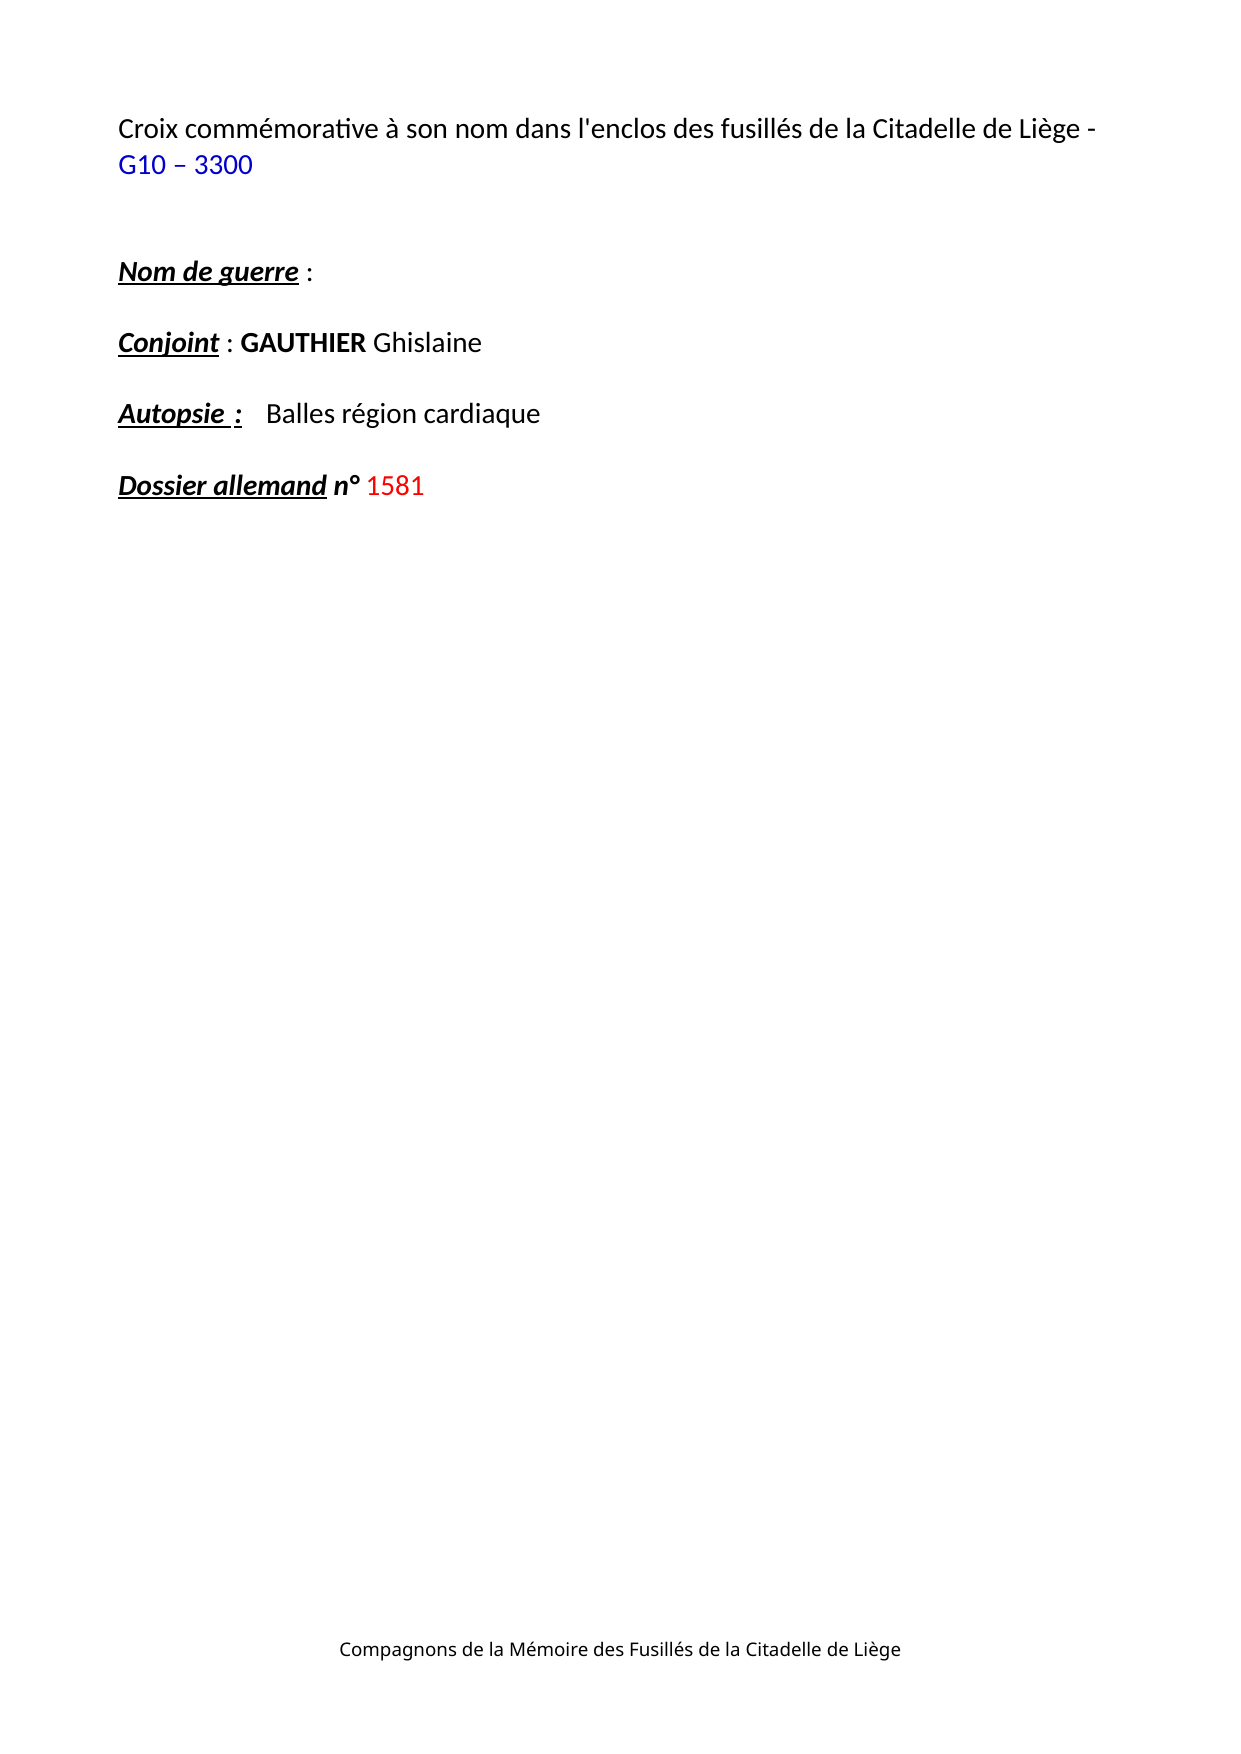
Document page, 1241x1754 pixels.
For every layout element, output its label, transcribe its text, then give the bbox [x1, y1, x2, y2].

text Dossier allemand n° 1581 [118, 467, 1122, 502]
text Croix commémorative à son nom dans l'enclos des fusillés de la Citadelle de Liège - G10 – 3300 [118, 111, 1122, 182]
text Conjoint : GAUTHIER Ghislaine [118, 324, 1122, 360]
text Autopsie : Balles région cardiaque [118, 396, 1122, 431]
text Nom de guerre : [118, 253, 1122, 289]
